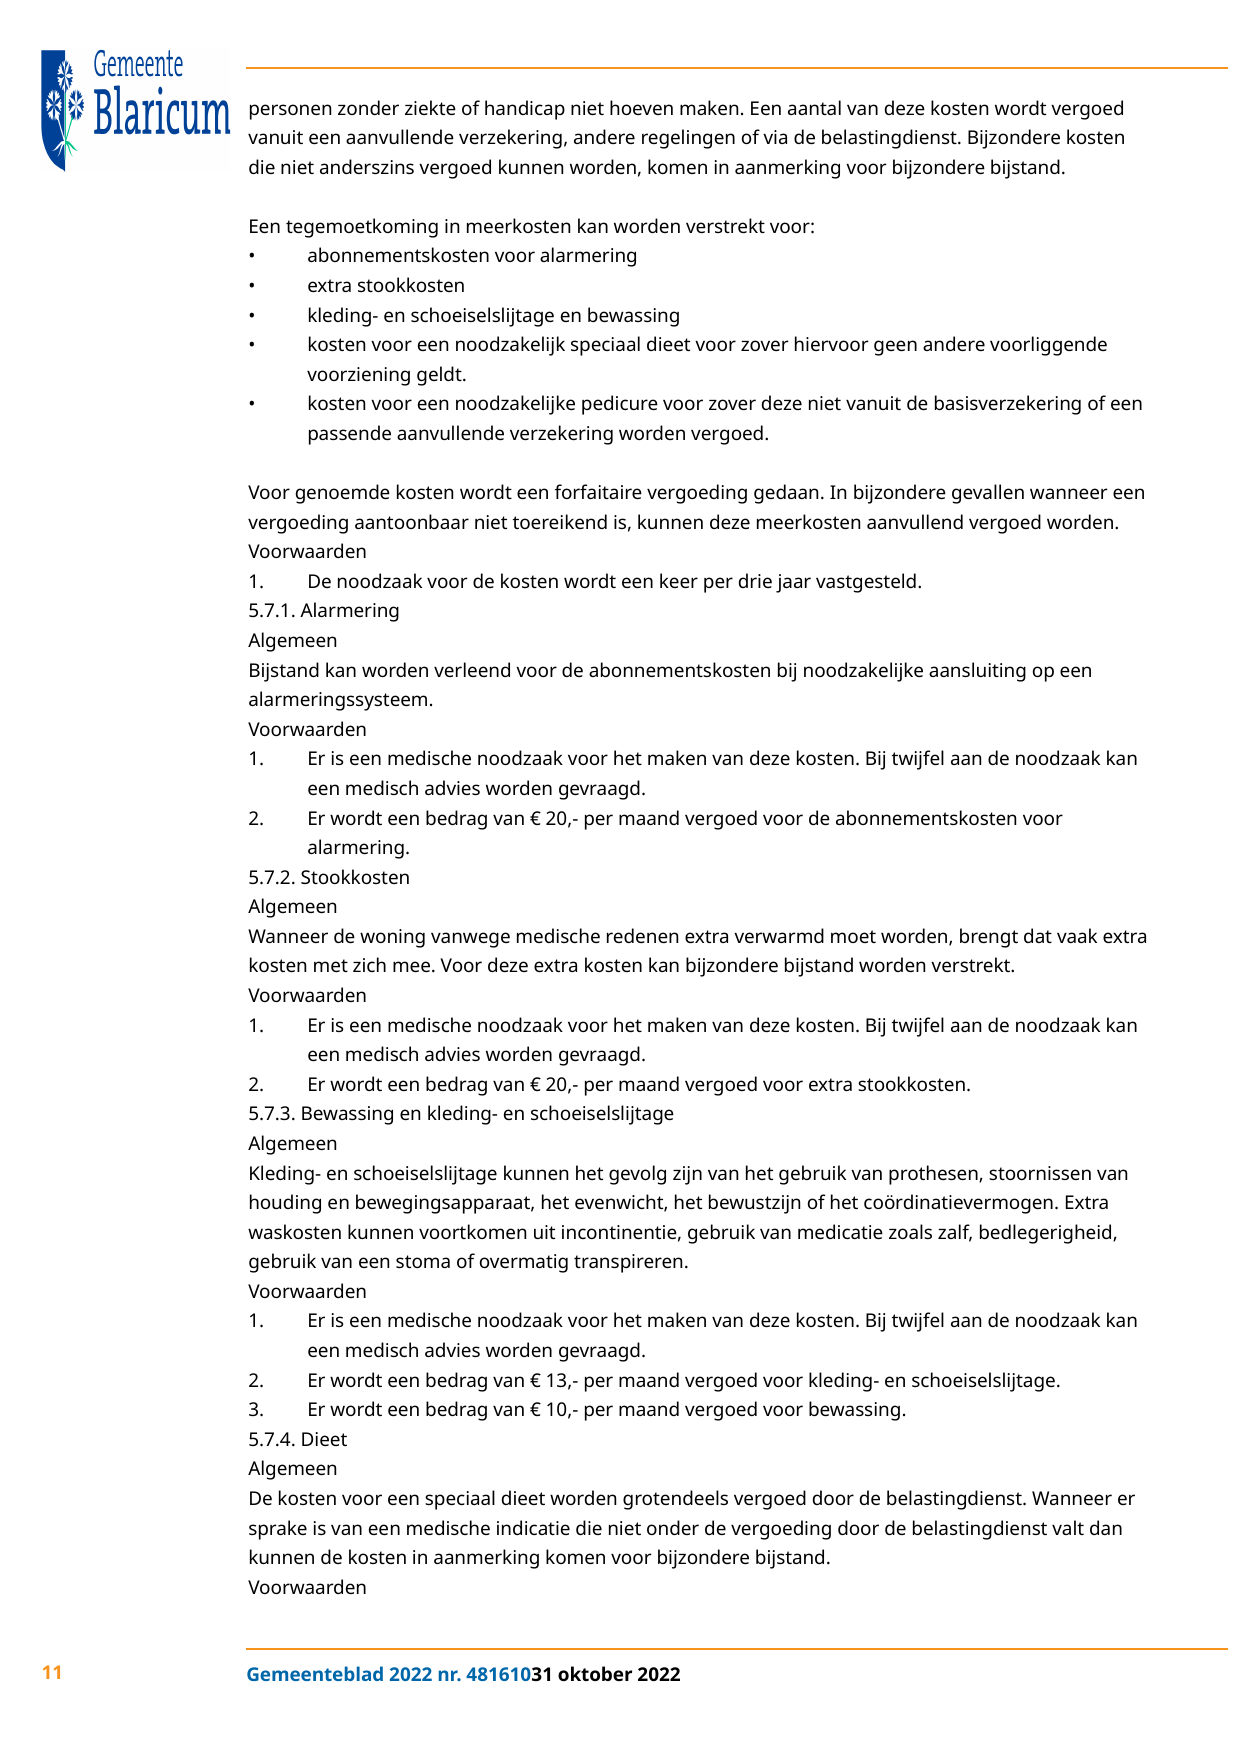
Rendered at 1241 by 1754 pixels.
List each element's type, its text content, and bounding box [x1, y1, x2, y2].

text Kleding- en schoeiselslijtage kunnen het gevolg zijn van het gebruik van prothesen, stoornissen van houding en bewegingsapparaat, het evenwicht, het bewustzijn of het coördinatievermogen. Extra waskosten kunnen voortkomen uit incontinentie, gebruik van medicatie zoals zalf, bedlegerigheid, gebruik van een stoma of overmatig transpireren. [248, 1160, 1152, 1274]
list De noodzaak voor de kosten wordt een keer per drie jaar vastgesteld. [248, 568, 1152, 594]
text Voorwaarden [248, 538, 1152, 564]
list Er is een medische noodzaak voor het maken van deze kosten. Bij twijfel aan de noodzaak kan een medisch advies worden gevraagd. [248, 1308, 1152, 1363]
list Er is een medische noodzaak voor het maken van deze kosten. Bij twijfel aan de noodzaak kan een medisch advies worden gevraagd. [248, 746, 1152, 801]
text personen zonder ziekte of handicap niet hoeven maken. Een aantal van deze kosten wordt vergoed vanuit een aanvullende verzekering, andere regelingen of via de belastingdienst. Bijzondere kosten die niet anderszins vergoed kunnen worden, komen in aanmerking voor bijzondere bijstand. [248, 95, 1152, 180]
text Bijstand kan worden verleend voor de abonnementskosten bij noodzakelijke aansluiting op een alarmeringssysteem. [248, 657, 1152, 712]
text 5.7.1. Alarmering [248, 598, 1152, 623]
text Algemeen [248, 1130, 1152, 1156]
list Er wordt een bedrag van € 10,- per maand vergoed voor bewassing. [248, 1396, 1152, 1422]
list kleding- en schoeiselslijtage en bewassing [248, 302, 1152, 328]
text Voorwaarden [248, 716, 1152, 742]
list extra stookkosten [248, 272, 1152, 298]
picture [41, 47, 231, 172]
list Er wordt een bedrag van € 20,- per maand vergoed voor extra stookkosten. [248, 1071, 1152, 1097]
list kosten voor een noodzakelijke pedicure voor zover deze niet vanuit de basisverzekering of een passende aanvullende verzekering worden vergoed. [248, 391, 1152, 446]
list kosten voor een noodzakelijk speciaal dieet voor zover hiervoor geen andere voorliggende voorziening geldt. [248, 331, 1152, 387]
text Voor genoemde kosten wordt een forfaitaire vergoeding gedaan. In bijzondere gevallen wanneer een vergoeding aantoonbaar niet toereikend is, kunnen deze meerkosten aanvullend vergoed worden. [248, 479, 1152, 535]
text Een tegemoetkoming in meerkosten kan worden verstrekt voor: [248, 213, 1152, 239]
text Algemeen [248, 893, 1152, 919]
text Wanneer de woning vanwege medische redenen extra verwarmd moet worden, brengt dat vaak extra kosten met zich mee. Voor deze extra kosten kan bijzondere bijstand worden verstrekt. [248, 923, 1152, 978]
list Er wordt een bedrag van € 20,- per maand vergoed voor de abonnementskosten voor alarmering. [248, 805, 1152, 860]
list Er is een medische noodzaak voor het maken van deze kosten. Bij twijfel aan de noodzaak kan een medisch advies worden gevraagd. [248, 1012, 1152, 1067]
text Algemeen [248, 1456, 1152, 1481]
text 5.7.3. Bewassing en kleding- en schoeiselslijtage [248, 1101, 1152, 1126]
text De kosten voor een speciaal dieet worden grotendeels vergoed door de belastingdienst. Wanneer er sprake is van een medische indicatie die niet onder de vergoeding door de belastingdienst valt dan kunnen de kosten in aanmerking komen voor bijzondere bijstand. [248, 1485, 1152, 1570]
list Er wordt een bedrag van € 13,- per maand vergoed voor kleding- en schoeiselslijtage. [248, 1367, 1152, 1393]
text Algemeen [248, 627, 1152, 653]
text Voorwaarden [248, 982, 1152, 1008]
text 5.7.4. Dieet [248, 1426, 1152, 1452]
list abonnementskosten voor alarmering [248, 243, 1152, 268]
text 5.7.2. Stookkosten [248, 864, 1152, 890]
text Voorwaarden [248, 1278, 1152, 1304]
text Voorwaarden [248, 1574, 1152, 1600]
